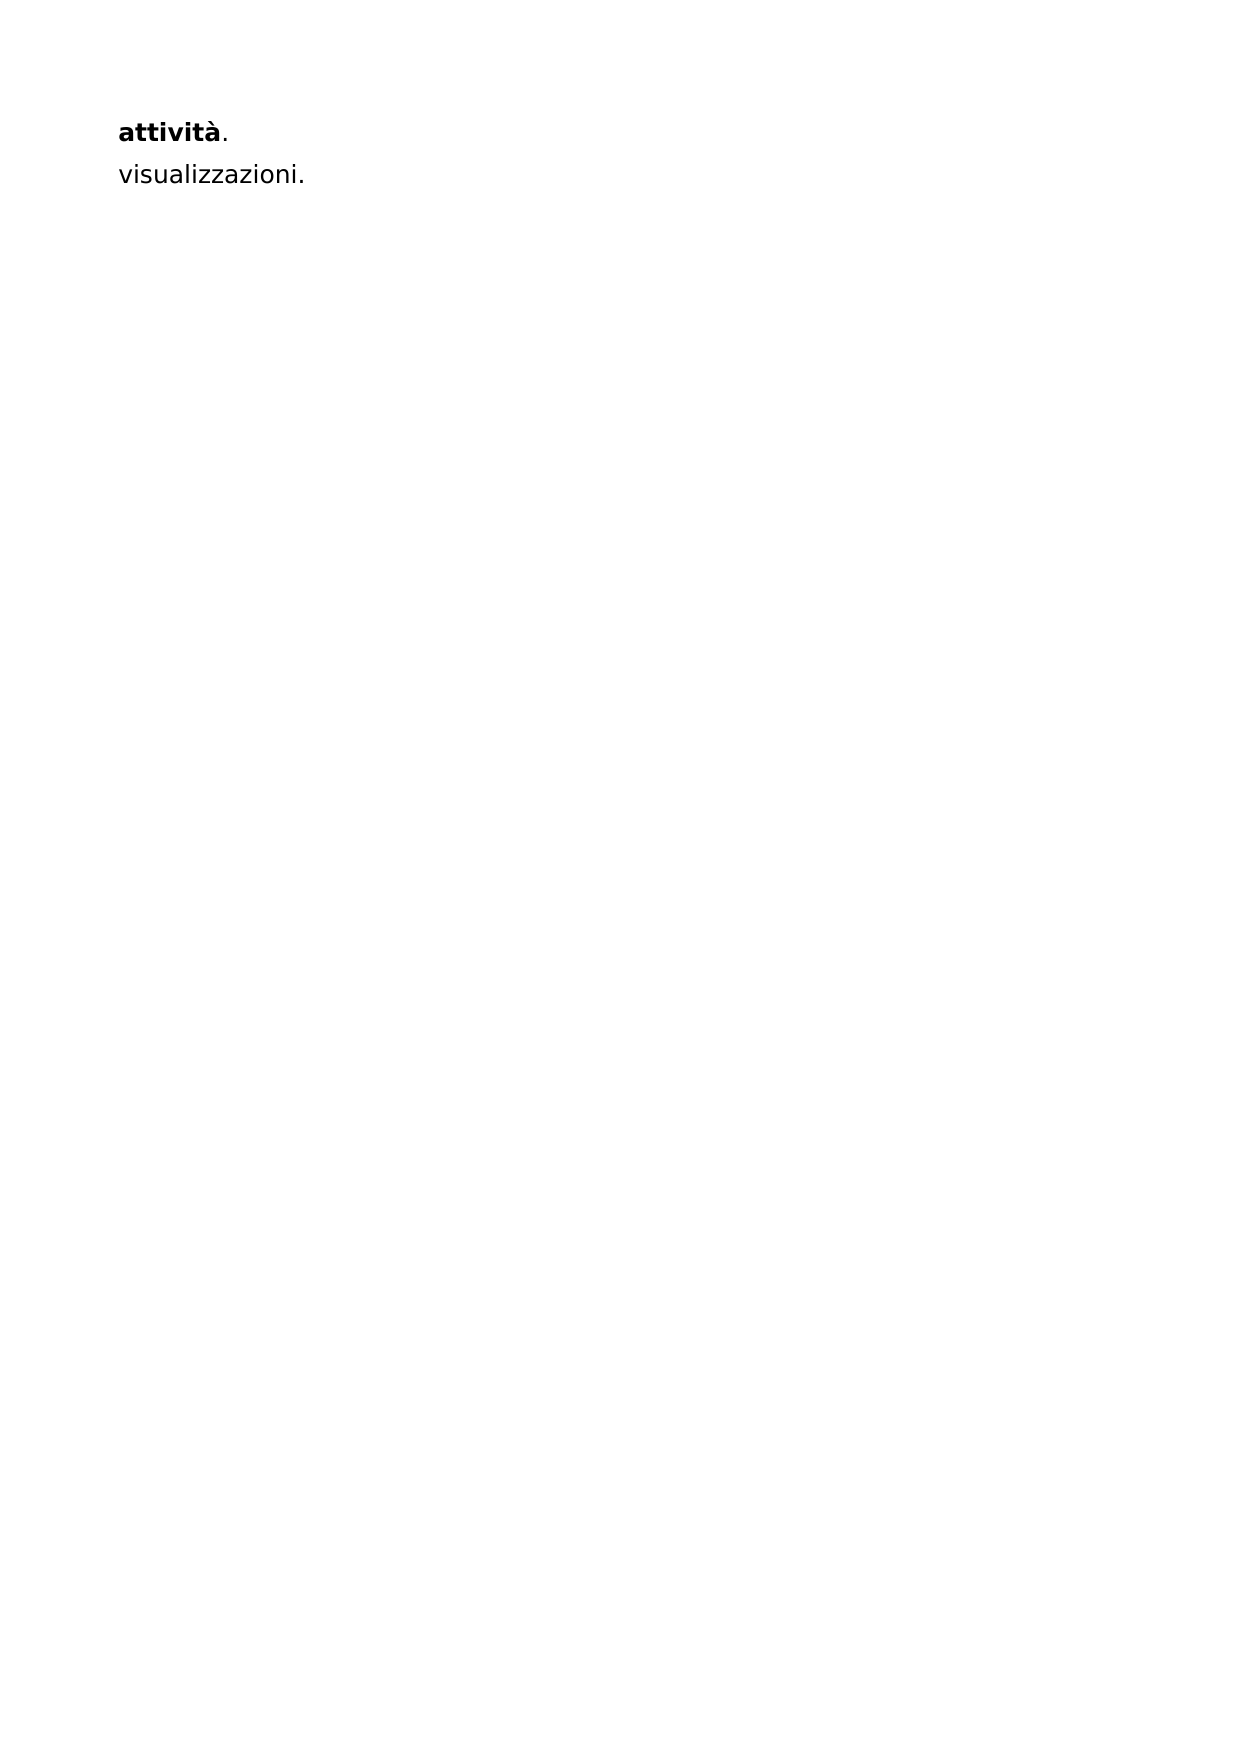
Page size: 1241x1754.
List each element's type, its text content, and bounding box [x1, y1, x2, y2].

text visualizzazioni. [118, 160, 1122, 189]
text attività. [118, 118, 1122, 147]
